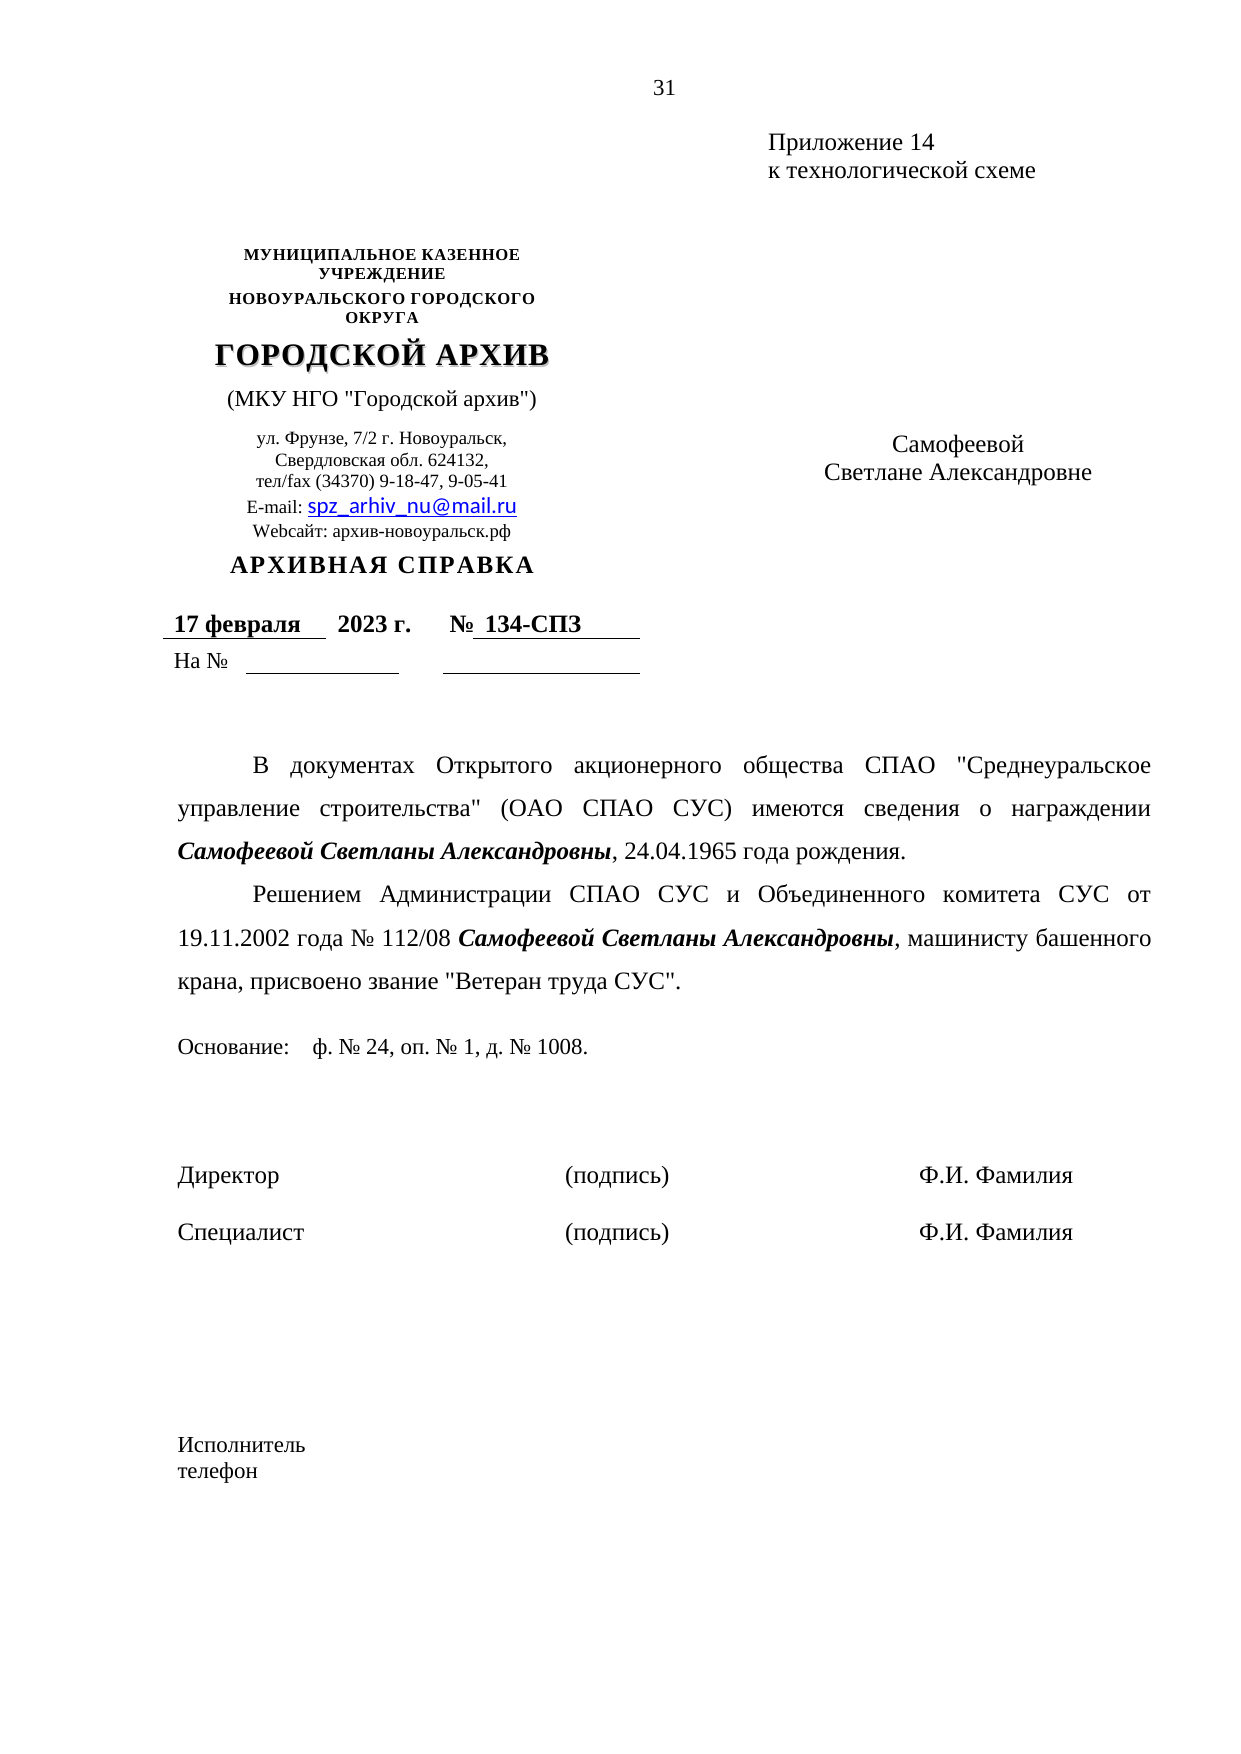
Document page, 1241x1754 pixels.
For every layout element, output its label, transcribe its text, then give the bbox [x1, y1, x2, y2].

table_cell [326, 1189, 908, 1217]
table_header Основание: [166, 1033, 301, 1059]
table_cell [399, 638, 443, 673]
table_header Ф.И. Фамилия [908, 1160, 1163, 1189]
table_cell [246, 638, 399, 673]
table_header ф. № 24, оп. № 1, д. № 1008. [301, 1033, 1163, 1059]
table_cell [601, 330, 753, 609]
table_cell 134-СПЗ [473, 610, 640, 638]
table_cell (подпись) [326, 1218, 908, 1246]
text В документах Открытого акционерного общества СПАО "Среднеуральское управление строительства" (ОАО СПАО СУС) имеются сведения о награждении Самофеевой Светланы Александровны, 24.04.1965 года рождения. [177, 750, 1152, 865]
table_header [601, 242, 753, 286]
table_cell [601, 286, 753, 330]
table_cell [753, 673, 1174, 721]
table_cell 17 февраля [163, 610, 326, 638]
table_cell новоуральского городского округа [163, 286, 601, 330]
table_cell [908, 1189, 1163, 1217]
text телефон [177, 1457, 1152, 1483]
table_cell ул. Фрунзе, 7/2 г. Новоуральск, Свердловская обл. 624132, тел/fax (34370) 9-18-47, 9-05-41 E-mail: spz_arhiv_nu@mail.ru Webсайт: архив-новоуральск.рф [163, 418, 601, 550]
table_cell Ф.И. Фамилия [908, 1218, 1163, 1246]
table_header муниципальное казенное учреждение [163, 242, 601, 286]
table_header (подпись) [326, 1160, 908, 1189]
table_cell [166, 1189, 326, 1217]
table_cell На № [163, 639, 246, 673]
table_cell [640, 638, 753, 673]
text Приложение 14 [177, 127, 1152, 155]
table_cell [443, 638, 640, 673]
table_cell [163, 673, 640, 721]
text Исполнитель [177, 1431, 1152, 1457]
table_cell ГОРОДСКОЙ АРХИВ (МКУ НГО "Городской архив") [163, 330, 601, 418]
text к технологической схеме [177, 155, 1152, 184]
table_cell [640, 673, 753, 721]
table_cell 2023 г. [326, 610, 438, 638]
table_header Директор [166, 1160, 326, 1189]
table_cell Специалист [166, 1218, 326, 1246]
table_header Самофеевой Светлане Александровне [753, 242, 1174, 673]
table_cell [640, 610, 753, 638]
table_cell № [438, 610, 473, 638]
table_cell АРХИВНАЯ СПРАВКА [163, 550, 601, 579]
text Решением Администрации СПАО СУС и Объединенного комитета СУС от 19.11.2002 года № 112/08 Самофеевой Светланы Александровны, машинисту башенного крана, присвоено звание "Ветеран труда СУС". [177, 879, 1152, 994]
table_cell [163, 579, 601, 609]
